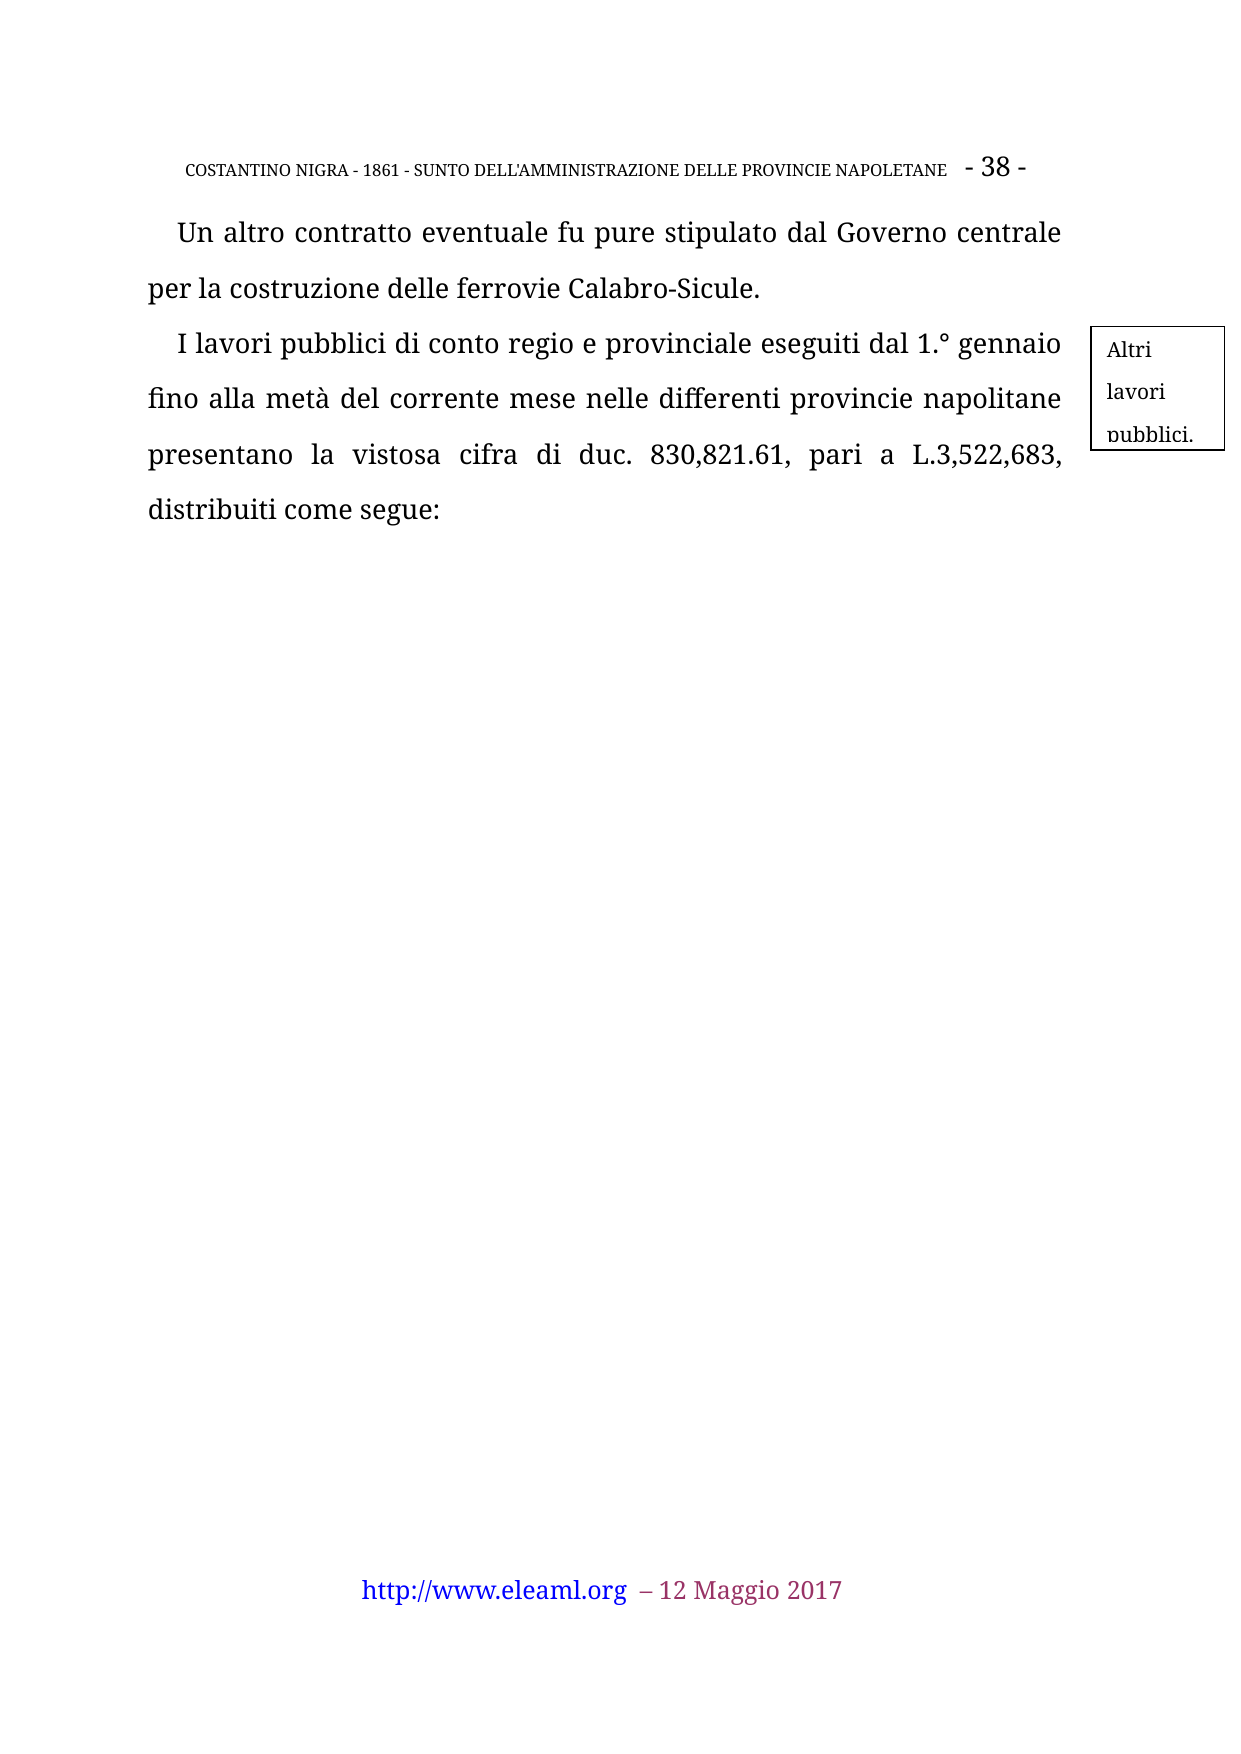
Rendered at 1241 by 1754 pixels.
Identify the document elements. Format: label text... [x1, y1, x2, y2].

text Altri [1107, 335, 1208, 363]
text I lavori pubblici di conto regio e provinciale eseguiti dal 1.° gennaio fino alla metà del corrente mese nelle differenti provincie napolitane presentano la vistosa cifra di duc. 830,821.61, pari a L.3,522,683, distribuiti come segue: [148, 324, 1063, 527]
text [1092, 327, 1224, 449]
text Un altro contratto eventuale fu pure stipulato dal Governo centrale per la costruzione delle ferrovie Calabro-Sicule. [148, 214, 1063, 306]
text lavori pubblici. [1107, 377, 1208, 441]
